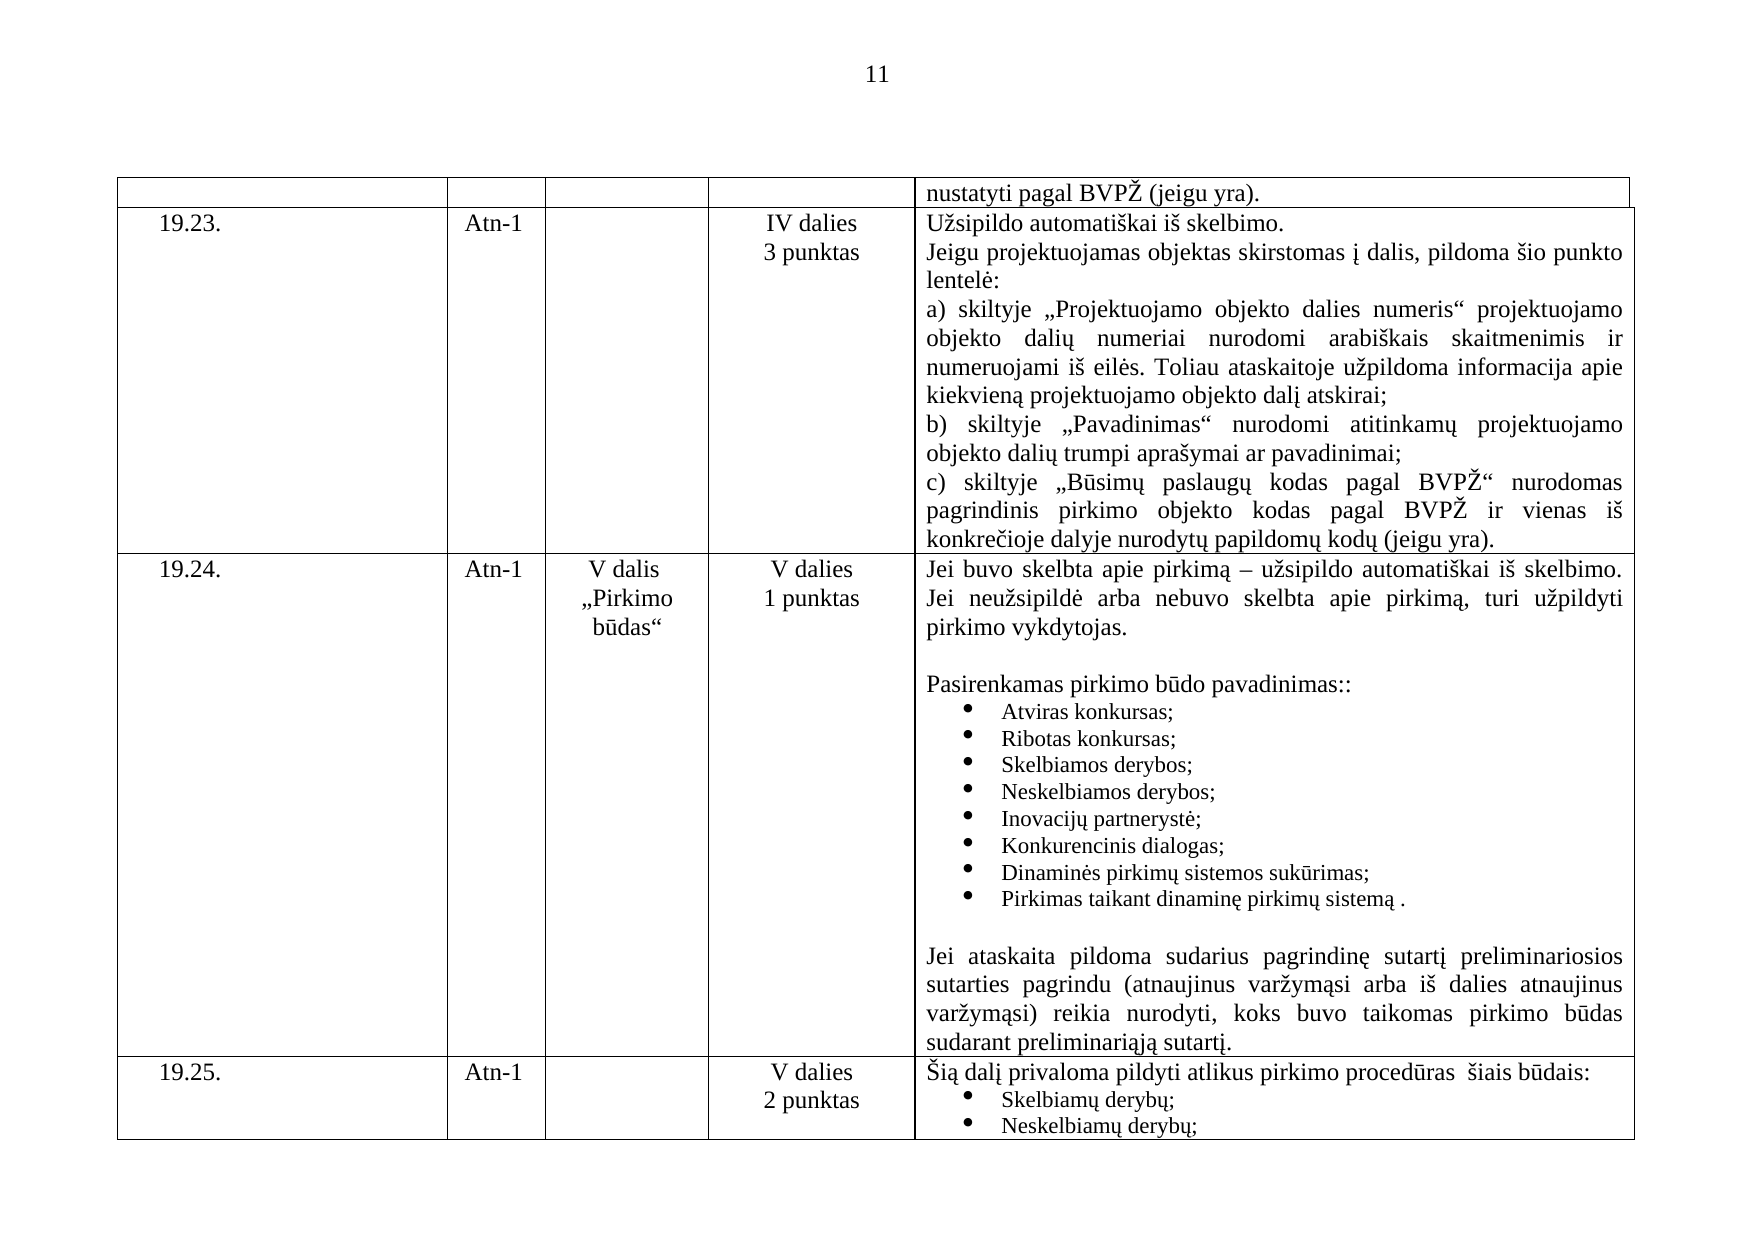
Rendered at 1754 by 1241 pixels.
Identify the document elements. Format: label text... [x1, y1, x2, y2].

table_cell [546, 178, 708, 207]
table_cell [709, 178, 914, 207]
table_cell 19.24. [118, 554, 447, 1056]
table_cell V dalies 1 punktas [709, 554, 914, 1056]
table_cell Šią dalį privaloma pildyti atlikus pirkimo procedūras šiais būdais:  Skelbiamų derybų;  Neskelbiamų derybų; [916, 1057, 1634, 1139]
table_cell [1630, 177, 1635, 207]
table_cell [546, 208, 708, 553]
table_cell Atn-1 [448, 554, 545, 1056]
table_cell Atn-1 [448, 1057, 545, 1139]
table_cell IV dalies 3 punktas [709, 208, 914, 553]
table_cell Atn-1 [448, 208, 545, 553]
table_cell Jei buvo skelbta apie pirkimą – užsipildo automatiškai iš skelbimo. Jei neužsipildė arba nebuvo skelbta apie pirkimą, turi užpildyti pirkimo vykdytojas. Pasirenkamas pirkimo būdo pavadinimas::  Atviras konkursas;  Ribotas konkursas;  Skelbiamos derybos;  Neskelbiamos derybos;  Inovacijų partnerystė;  Konkurencinis dialogas;  Dinaminės pirkimų sistemos sukūrimas;  Pirkimas taikant dinaminę pirkimų sistemą . Jei ataskaita pildoma sudarius pagrindinę sutartį preliminariosios sutarties pagrindu (atnaujinus varžymąsi arba iš dalies atnaujinus varžymąsi) reikia nurodyti, koks buvo taikomas pirkimo būdas sudarant preliminariąją sutartį. [916, 554, 1634, 1056]
table_cell [546, 1057, 708, 1139]
table_cell nustatyti pagal BVPŽ (jeigu yra). [916, 178, 1629, 207]
table_cell Užsipildo automatiškai iš skelbimo. Jeigu projektuojamas objektas skirstomas į dalis, pildoma šio punkto lentelė: a) skiltyje „Projektuojamo objekto dalies numeris“ projektuojamo objekto dalių numeriai nurodomi arabiškais skaitmenimis ir numeruojami iš eilės. Toliau ataskaitoje užpildoma informacija apie kiekvieną projektuojamo objekto dalį atskirai; b) skiltyje „Pavadinimas“ nurodomi atitinkamų projektuojamo objekto dalių trumpi aprašymai ar pavadinimai; c) skiltyje „Būsimų paslaugų kodas pagal BVPŽ“ nurodomas pagrindinis pirkimo objekto kodas pagal BVPŽ ir vienas iš konkrečioje dalyje nurodytų papildomų kodų (jeigu yra). [916, 208, 1634, 553]
table_cell [118, 178, 447, 207]
table_cell V dalis „Pirkimo būdas“ [546, 554, 708, 1056]
table_cell 19.25. [118, 1057, 447, 1139]
table_cell [448, 178, 545, 207]
table_cell V dalies 2 punktas [709, 1057, 914, 1139]
table_cell 19.23. [118, 208, 447, 553]
